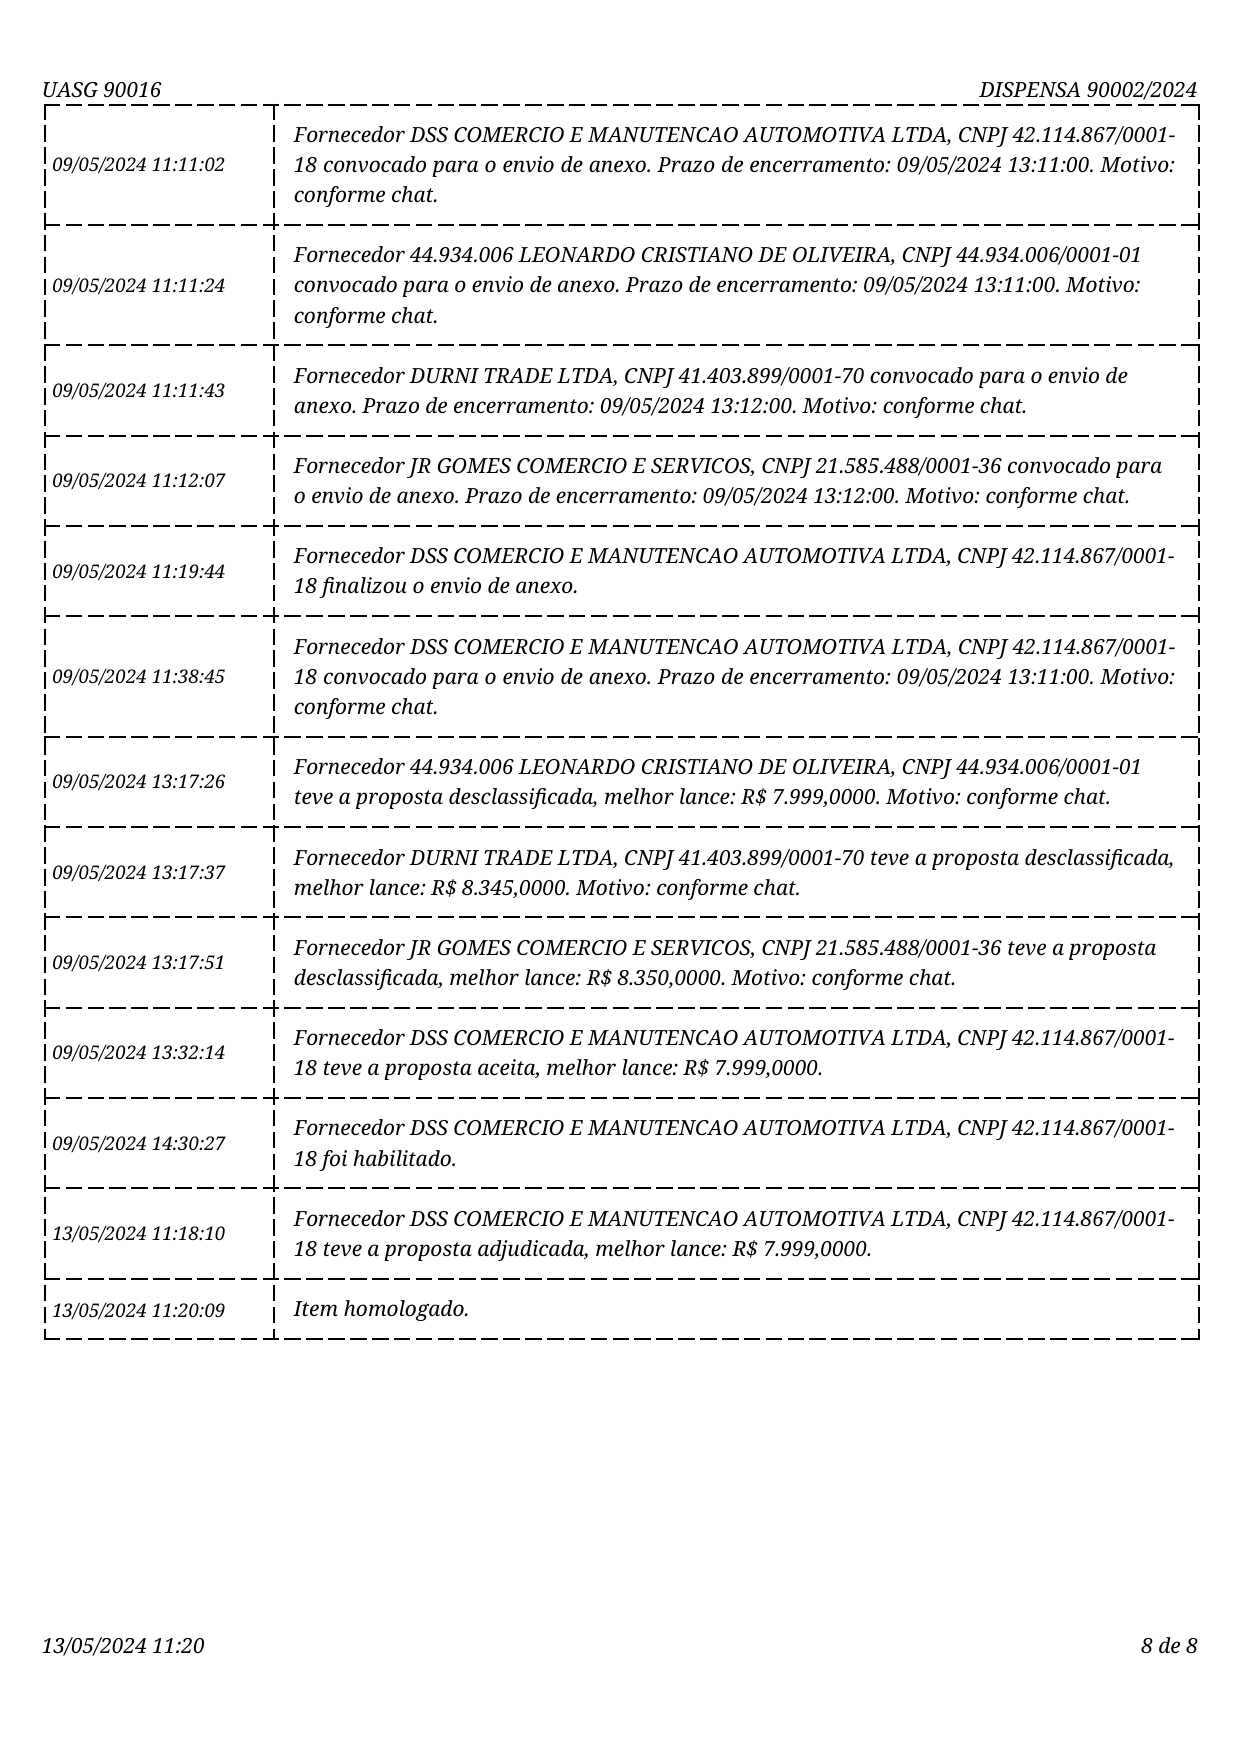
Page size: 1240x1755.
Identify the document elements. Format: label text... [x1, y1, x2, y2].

table_cell 09/05/2024 13:17:26 [45, 736, 274, 826]
table_cell Fornecedor DURNI TRADE LTDA, CNPJ 41.403.899/0001-70 convocado para o envio de anexo. Prazo de encerramento: 09/05/2024 13:12:00. Motivo: conforme chat. [274, 344, 1199, 434]
table_cell 09/05/2024 13:17:37 [45, 826, 274, 916]
table_cell 09/05/2024 14:30:27 [45, 1097, 274, 1187]
table_cell Fornecedor DSS COMERCIO E MANUTENCAO AUTOMOTIVA LTDA, CNPJ 42.114.867/0001-18 teve a proposta adjudicada, melhor lance: R$ 7.999,0000. [274, 1187, 1199, 1277]
table_cell Fornecedor DSS COMERCIO E MANUTENCAO AUTOMOTIVA LTDA, CNPJ 42.114.867/0001-18 finalizou o envio de anexo. [274, 525, 1199, 615]
table_cell 09/05/2024 11:11:43 [45, 344, 274, 434]
table_cell 09/05/2024 11:38:45 [45, 615, 274, 736]
table_cell 09/05/2024 13:17:51 [45, 916, 274, 1007]
table_cell Fornecedor DSS COMERCIO E MANUTENCAO AUTOMOTIVA LTDA, CNPJ 42.114.867/0001-18 convocado para o envio de anexo. Prazo de encerramento: 09/05/2024 13:11:00. Motivo: conforme chat. [274, 615, 1199, 736]
table_cell Fornecedor DSS COMERCIO E MANUTENCAO AUTOMOTIVA LTDA, CNPJ 42.114.867/0001-18 convocado para o envio de anexo. Prazo de encerramento: 09/05/2024 13:11:00. Motivo: conforme chat. [274, 104, 1199, 224]
table_cell Fornecedor 44.934.006 LEONARDO CRISTIANO DE OLIVEIRA, CNPJ 44.934.006/0001-01 convocado para o envio de anexo. Prazo de encerramento: 09/05/2024 13:11:00. Motivo: conforme chat. [274, 224, 1199, 344]
table_cell 09/05/2024 11:12:07 [45, 435, 274, 525]
table_cell 13/05/2024 11:20:09 [45, 1278, 274, 1338]
table_cell 13/05/2024 11:18:10 [45, 1187, 274, 1277]
table_cell Fornecedor JR GOMES COMERCIO E SERVICOS, CNPJ 21.585.488/0001-36 teve a proposta desclassificada, melhor lance: R$ 8.350,0000. Motivo: conforme chat. [274, 916, 1199, 1007]
table_cell Item homologado. [274, 1278, 1199, 1338]
table_cell 09/05/2024 11:19:44 [45, 525, 274, 615]
table_cell 09/05/2024 13:32:14 [45, 1007, 274, 1097]
table_cell 09/05/2024 11:11:24 [45, 224, 274, 344]
table_cell 09/05/2024 11:11:02 [45, 104, 274, 224]
table_cell Fornecedor DURNI TRADE LTDA, CNPJ 41.403.899/0001-70 teve a proposta desclassificada, melhor lance: R$ 8.345,0000. Motivo: conforme chat. [274, 826, 1199, 916]
table_cell Fornecedor JR GOMES COMERCIO E SERVICOS, CNPJ 21.585.488/0001-36 convocado para o envio de anexo. Prazo de encerramento: 09/05/2024 13:12:00. Motivo: conforme chat. [274, 435, 1199, 525]
table_cell Fornecedor DSS COMERCIO E MANUTENCAO AUTOMOTIVA LTDA, CNPJ 42.114.867/0001-18 teve a proposta aceita, melhor lance: R$ 7.999,0000. [274, 1007, 1199, 1097]
table_cell Fornecedor 44.934.006 LEONARDO CRISTIANO DE OLIVEIRA, CNPJ 44.934.006/0001-01 teve a proposta desclassificada, melhor lance: R$ 7.999,0000. Motivo: conforme chat. [274, 736, 1199, 826]
table_cell Fornecedor DSS COMERCIO E MANUTENCAO AUTOMOTIVA LTDA, CNPJ 42.114.867/0001-18 foi habilitado. [274, 1097, 1199, 1187]
